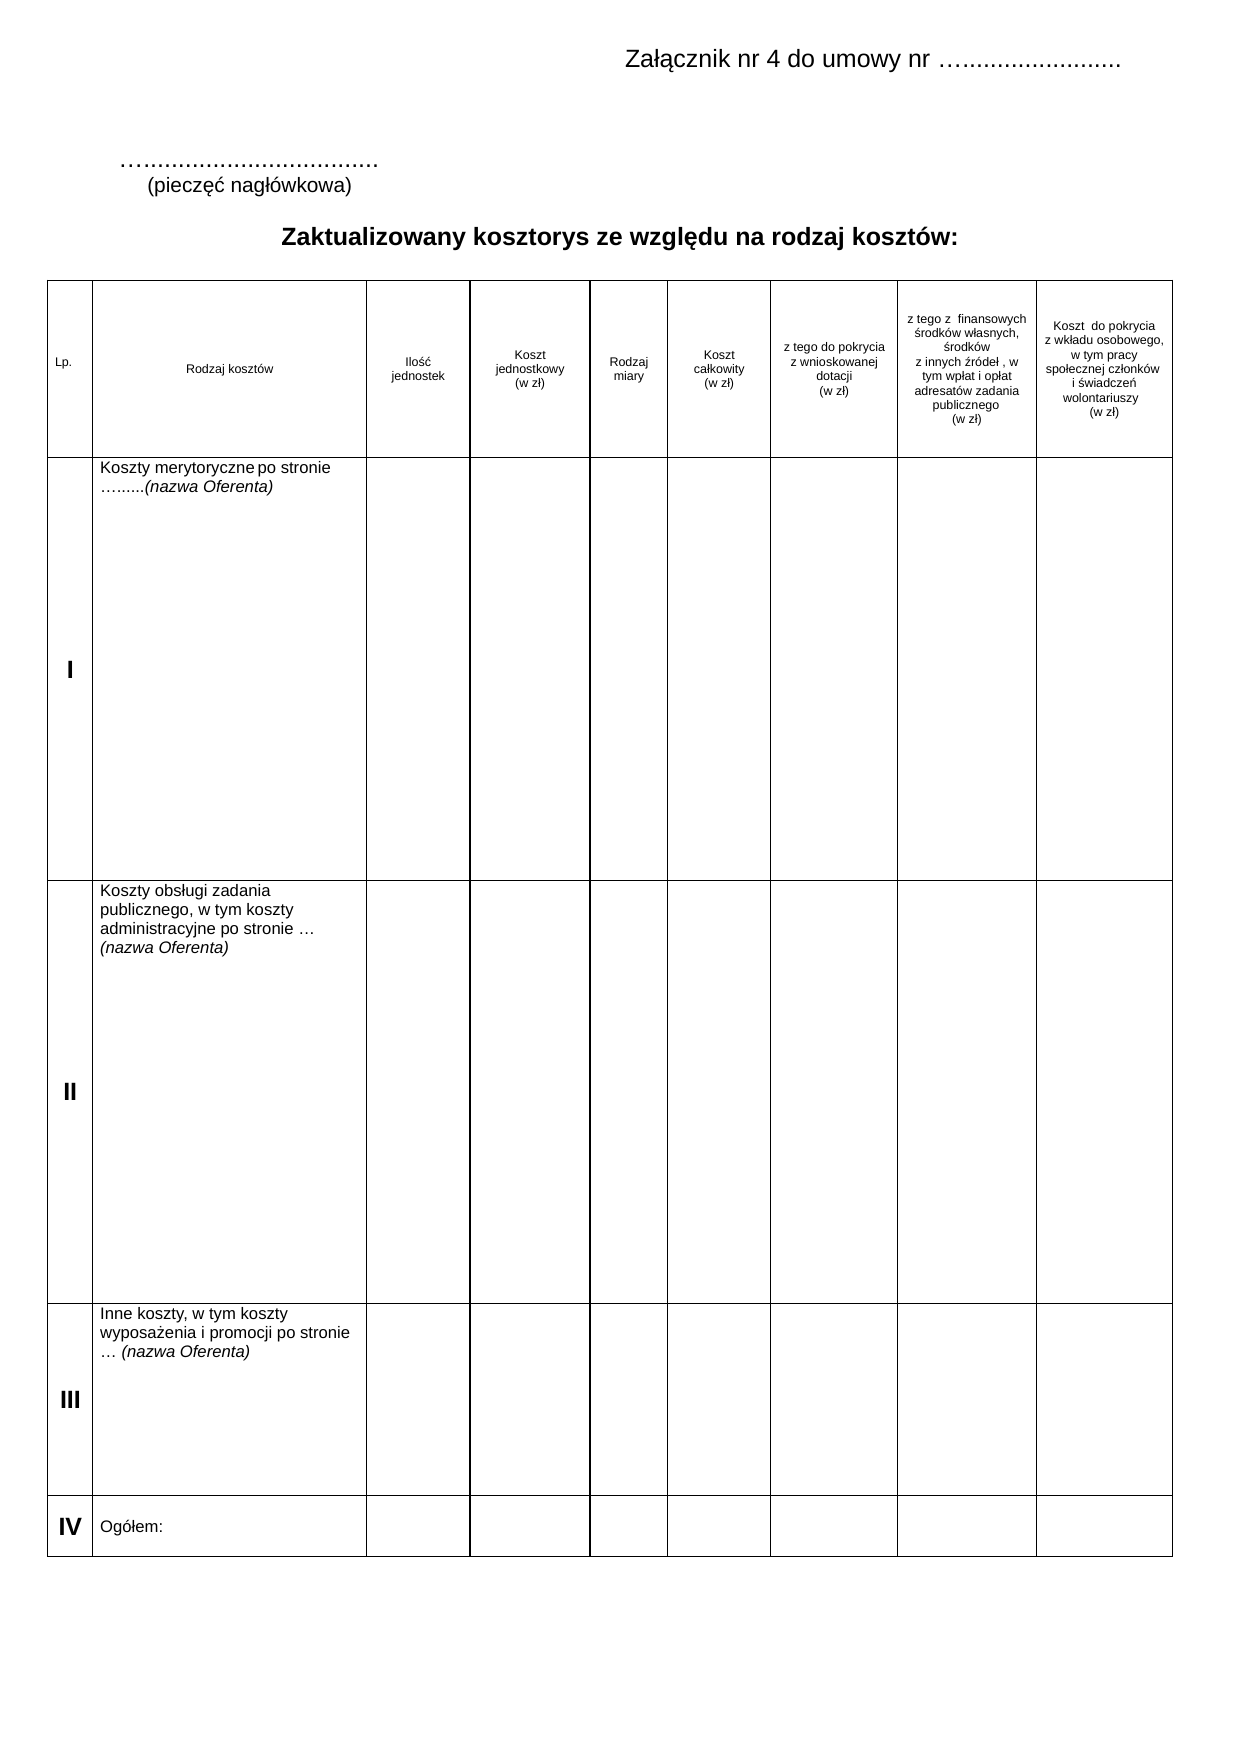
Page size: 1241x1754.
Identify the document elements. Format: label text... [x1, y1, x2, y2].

table_cell II [48, 881, 92, 1302]
table_cell [471, 458, 589, 880]
table_cell [898, 1304, 1036, 1495]
table_cell [591, 1304, 667, 1495]
table_cell [668, 458, 770, 880]
table_header Lp. [48, 281, 92, 457]
table_header Rodzaj miary [591, 281, 667, 457]
table_cell Inne koszty, w tym koszty wyposażenia i promocji po stronie … (nazwa Oferenta) [93, 1304, 366, 1495]
table_cell [898, 458, 1036, 880]
table_cell [771, 1496, 897, 1556]
table_cell [668, 1304, 770, 1495]
table_header z tego do pokrycia z wnioskowanej dotacji (w zł) [771, 281, 897, 457]
table_cell [771, 1304, 897, 1495]
table_header Ilość jednostek [367, 281, 469, 457]
table_cell [591, 1496, 667, 1556]
table_header z tego z finansowych środków własnych, środków z innych źródeł , w tym wpłat i opłat adresatów zadania publicznego (w zł) [898, 281, 1036, 457]
table_cell [1037, 1496, 1172, 1556]
table_cell [367, 1304, 469, 1495]
table_cell [771, 458, 897, 880]
table_cell III [48, 1304, 92, 1495]
table_cell [1037, 1304, 1172, 1495]
table_cell [591, 881, 667, 1302]
table_cell I [48, 458, 92, 880]
table_cell [771, 881, 897, 1302]
table_header Rodzaj kosztów [93, 281, 366, 457]
table_cell [367, 881, 469, 1302]
table_cell Koszty merytoryczne po stronie …......(nazwa Oferenta) [93, 458, 366, 880]
table_cell [1037, 458, 1172, 880]
table_cell [471, 1496, 589, 1556]
table_cell [898, 881, 1036, 1302]
table_cell [1037, 881, 1172, 1302]
table_header Koszt jednostkowy (w zł) [471, 281, 589, 457]
table_cell IV [48, 1496, 92, 1556]
table_cell [668, 1496, 770, 1556]
table_cell Ogółem: [93, 1496, 366, 1556]
table_cell [471, 1304, 589, 1495]
table_cell Koszty obsługi zadania publicznego, w tym koszty administracyjne po stronie …(nazwa Oferenta) [93, 881, 366, 1302]
table_header Koszt całkowity (w zł) [668, 281, 770, 457]
table_cell [471, 881, 589, 1302]
text ….................................. [118, 144, 1122, 173]
table_cell [367, 1496, 469, 1556]
text (pieczęć nagłówkowa) [118, 173, 1122, 197]
table_cell [367, 458, 469, 880]
table_cell [668, 881, 770, 1302]
table_header Koszt do pokrycia z wkładu osobowego, w tym pracy społecznej członków i świadczeń wolontariuszy (w zł) [1037, 281, 1172, 457]
table_cell [591, 458, 667, 880]
text Załącznik nr 4 do umowy nr …....................... [103, 44, 1122, 72]
table_cell [898, 1496, 1036, 1556]
subtitle Zaktualizowany kosztorys ze względu na rodzaj kosztów: [118, 222, 1122, 251]
